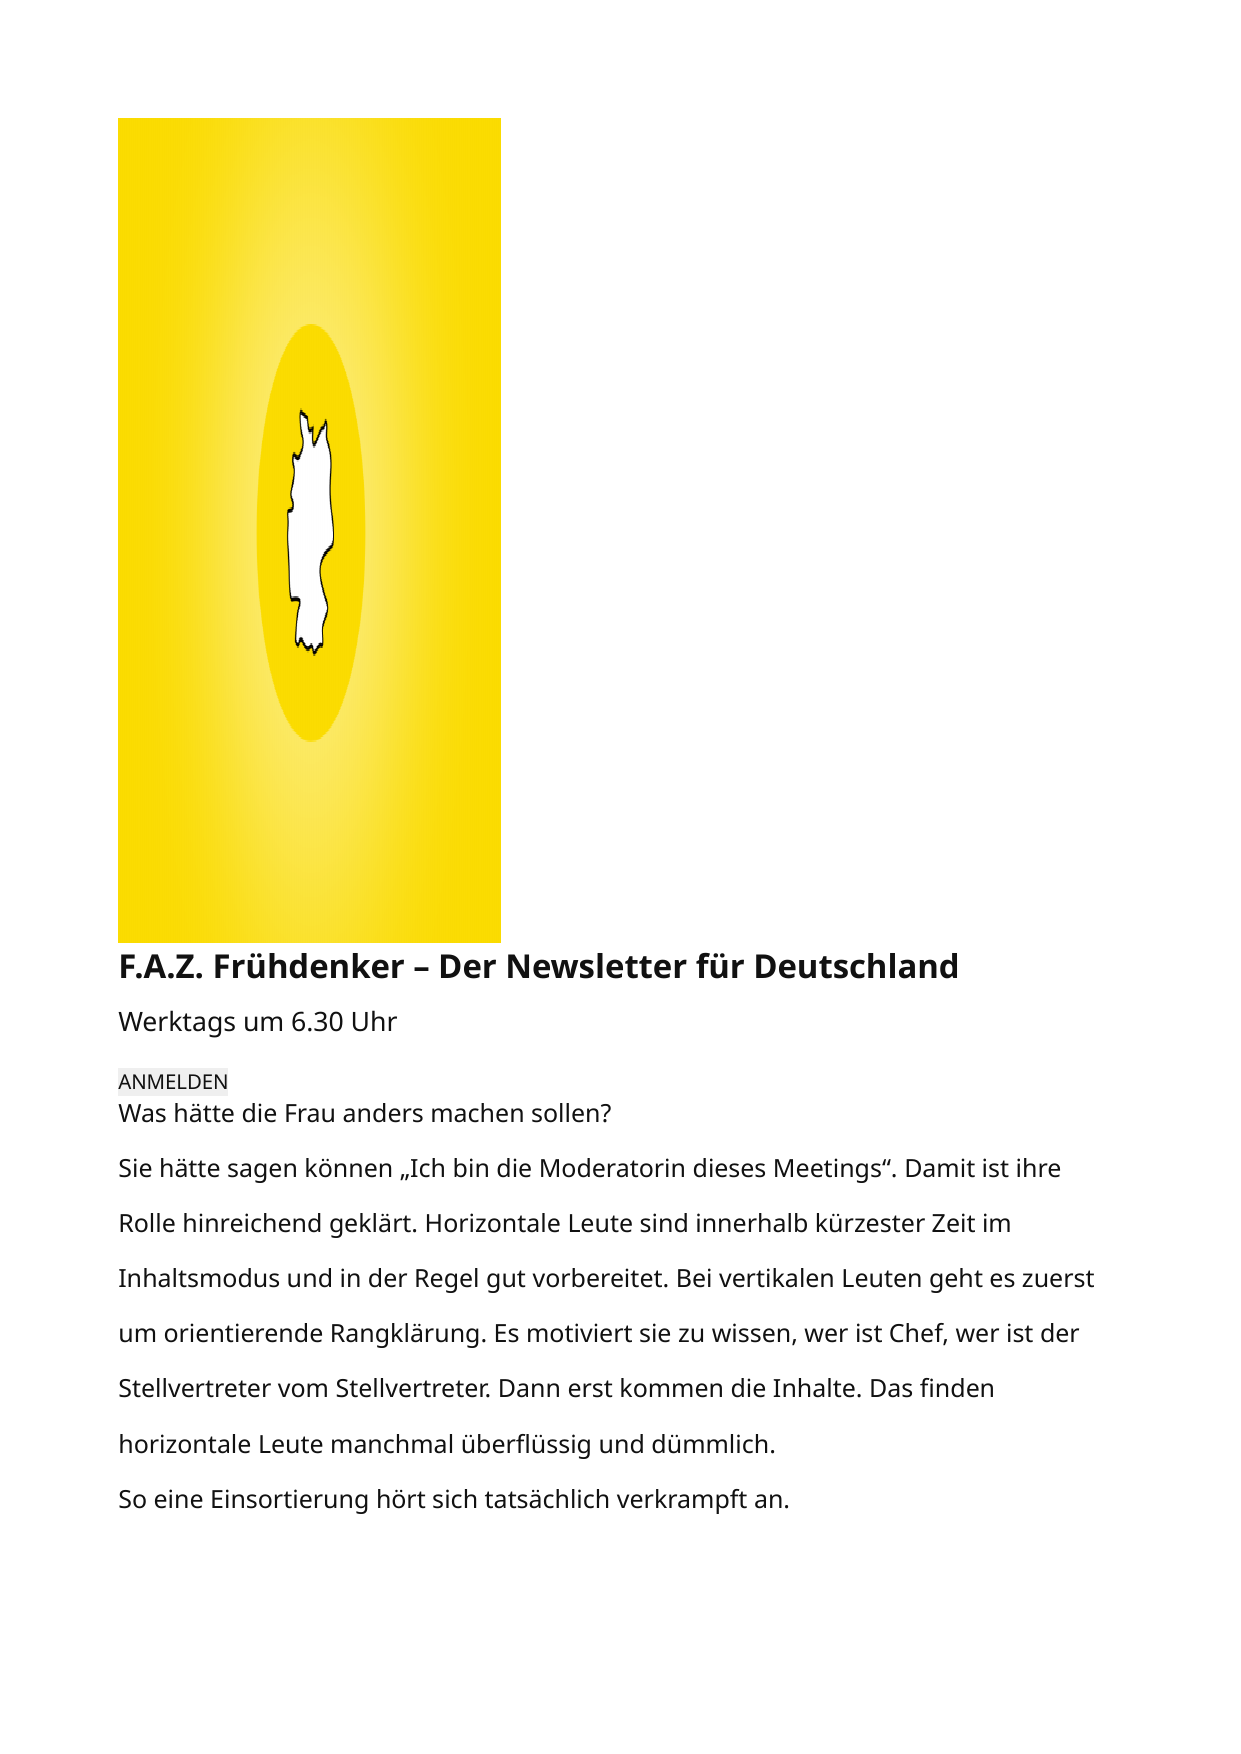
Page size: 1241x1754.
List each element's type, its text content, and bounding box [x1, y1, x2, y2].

text ANMELDEN [118, 1061, 1122, 1096]
text Was hätte die Frau anders machen sollen? [118, 1096, 1122, 1130]
text Werktags um 6.30 Uhr [118, 1002, 1122, 1039]
text F.A.Z. Frühdenker – Der Newsletter für Deutschland [118, 943, 1122, 988]
picture [118, 118, 501, 944]
text So eine Einsortierung hört sich tatsächlich verkrampft an. [118, 1481, 1122, 1515]
text Sie hätte sagen können „Ich bin die Moderatorin dieses Meetings“. Damit ist ihre Rolle hinreichend geklärt. Horizontale Leute sind innerhalb kürzester Zeit im Inhaltsmodus und in der Regel gut vorbereitet. Bei vertikalen Leuten geht es zuerst um orientierende Rangklärung. Es motiviert sie zu wissen, wer ist Chef, wer ist der Stellvertreter vom Stellvertreter. Dann erst kommen die Inhalte. Das finden horizontale Leute manchmal überflüssig und dümmlich. [118, 1151, 1122, 1460]
